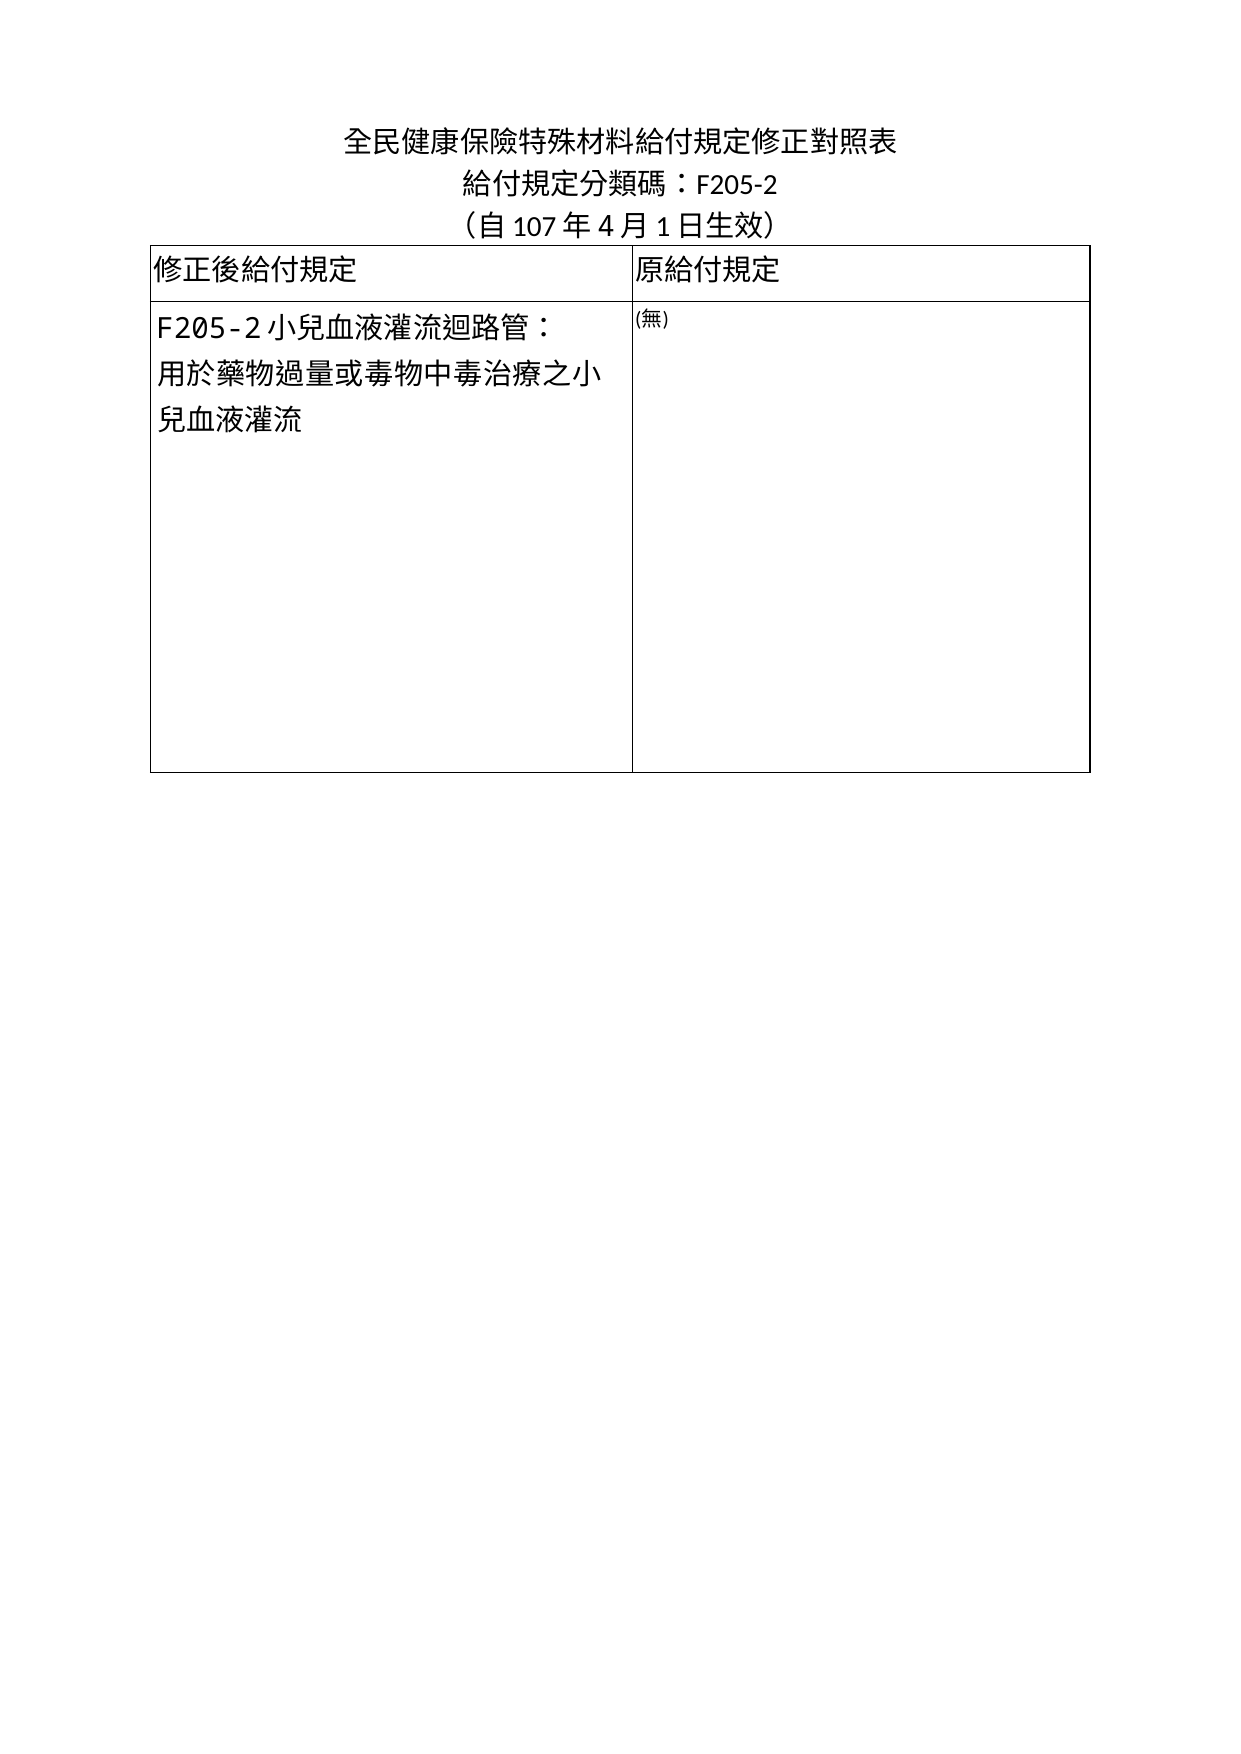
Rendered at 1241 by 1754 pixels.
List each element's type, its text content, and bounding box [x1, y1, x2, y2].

text 全民健康保險特殊材料給付規定修正對照表 [118, 118, 1122, 160]
table_cell (無) [633, 302, 1089, 772]
text 給付規定分類碼：F205-2 [118, 160, 1122, 203]
table_header 修正後給付規定 [151, 246, 632, 301]
table_header 原給付規定 [633, 246, 1089, 301]
table_cell F205-2小兒血液灌流迴路管： 用於藥物過量或毒物中毒治療之小兒血液灌流 [151, 302, 632, 772]
text （自107年4月1日生效） [118, 203, 1122, 245]
